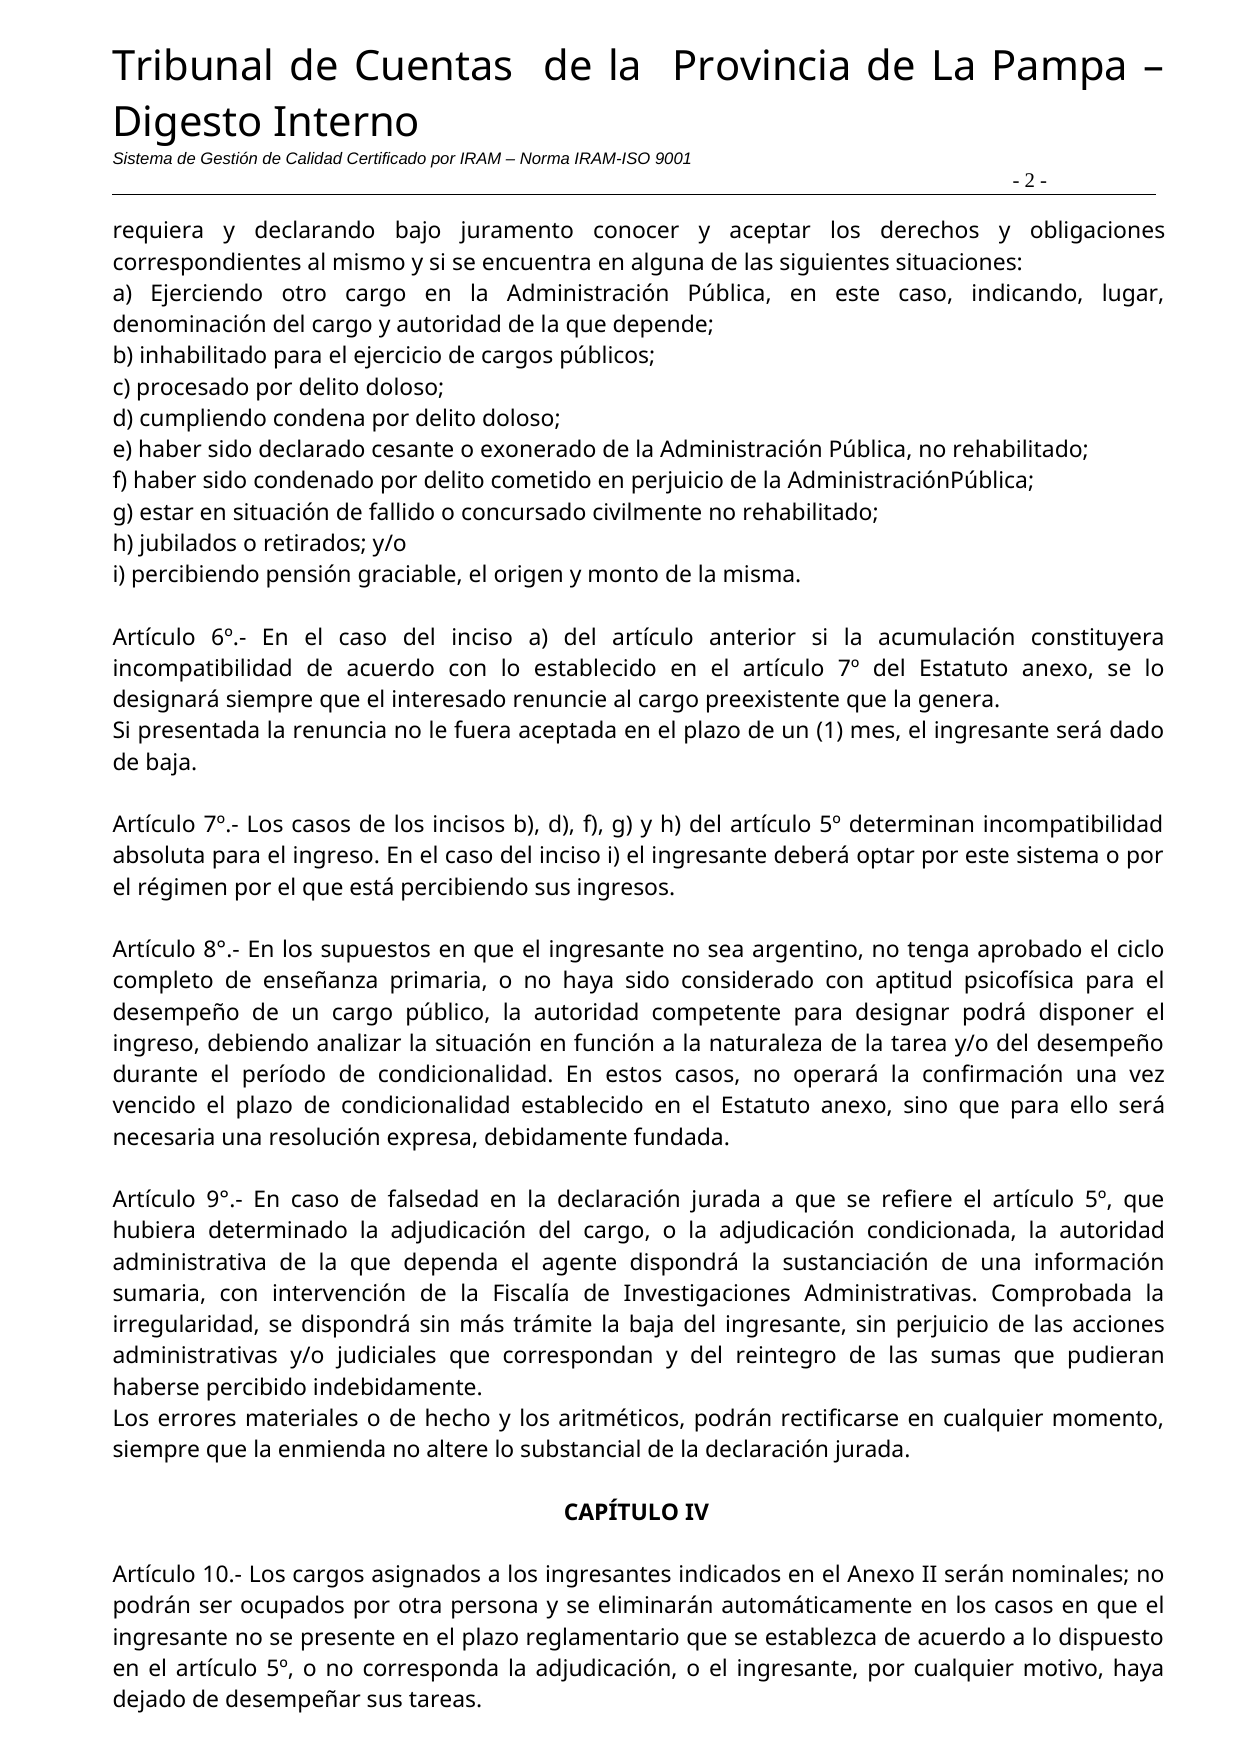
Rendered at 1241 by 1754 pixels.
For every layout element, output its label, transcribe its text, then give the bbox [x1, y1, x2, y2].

text c) procesado por delito doloso; [112, 371, 1166, 402]
text Artículo 8°.- En los supuestos en que el ingresante no sea argentino, no tenga aprobado el ciclo completo de enseñanza primaria, o no haya sido considerado con aptitud psicofísica para el desempeño de un cargo público, la autoridad competente para designar podrá disponer el ingreso, debiendo analizar la situación en función a la naturaleza de la tarea y/o del desempeño durante el período de condicionalidad. En estos casos, no operará la confirmación una vez vencido el plazo de condicionalidad establecido en el Estatuto anexo, sino que para ello será necesaria una resolución expresa, debidamente fundada. [112, 933, 1166, 1152]
text a) Ejerciendo otro cargo en la Administración Pública, en este caso, indicando, lugar, denominación del cargo y autoridad de la que depende; [112, 277, 1166, 339]
text g) estar en situación de fallido o concursado civilmente no rehabilitado; [112, 496, 1166, 527]
text Artículo 6º.- En el caso del inciso a) del artículo anterior si la acumulación constituyera incompatibilidad de acuerdo con lo establecido en el artículo 7º del Estatuto anexo, se lo designará siempre que el interesado renuncie al cargo preexistente que la genera. [112, 621, 1166, 714]
text Artículo 10.- Los cargos asignados a los ingresantes indicados en el Anexo II serán nominales; no podrán ser ocupados por otra persona y se eliminarán automáticamente en los casos en que el ingresante no se presente en el plazo reglamentario que se establezca de acuerdo a lo dispuesto en el artículo 5º, o no corresponda la adjudicación, o el ingresante, por cualquier motivo, haya dejado de desempeñar sus tareas. [112, 1558, 1166, 1714]
text Si presentada la renuncia no le fuera aceptada en el plazo de un (1) mes, el ingresante será dado de baja. [112, 714, 1166, 777]
text b) inhabilitado para el ejercicio de cargos públicos; [112, 339, 1166, 371]
text i) percibiendo pensión graciable, el origen y monto de la misma. [112, 558, 1166, 589]
text Artículo 9°.- En caso de falsedad en la declaración jurada a que se refiere el artículo 5º, que hubiera determinado la adjudicación del cargo, o la adjudicación condicionada, la autoridad administrativa de la que dependa el agente dispondrá la sustanciación de una información sumaria, con intervención de la Fiscalía de Investigaciones Administrativas. Comprobada la irregularidad, se dispondrá sin más trámite la baja del ingresante, sin perjuicio de las acciones administrativas y/o judiciales que correspondan y del reintegro de las sumas que pudieran haberse percibido indebidamente. [112, 1183, 1166, 1402]
text Los errores materiales o de hecho y los aritméticos, podrán rectificarse en cualquier momento, siempre que la enmienda no altere lo substancial de la declaración jurada. [112, 1402, 1166, 1464]
text h) jubilados o retirados; y/o [112, 527, 1166, 558]
text f) haber sido condenado por delito cometido en perjuicio de la AdministraciónPública; [112, 464, 1166, 496]
text e) haber sido declarado cesante o exonerado de la Administración Pública, no rehabilitado; [112, 433, 1166, 464]
text Artículo 7º.- Los casos de los incisos b), d), f), g) y h) del artículo 5º determinan incompatibilidad absoluta para el ingreso. En el caso del inciso i) el ingresante deberá optar por este sistema o por el régimen por el que está percibiendo sus ingresos. [112, 808, 1166, 902]
text CAPÍTULO IV [112, 1496, 1166, 1527]
text d) cumpliendo condena por delito doloso; [112, 402, 1166, 433]
text requiera y declarando bajo juramento conocer y aceptar los derechos y obligaciones correspondientes al mismo y si se encuentra en alguna de las siguientes situaciones: [112, 214, 1166, 277]
